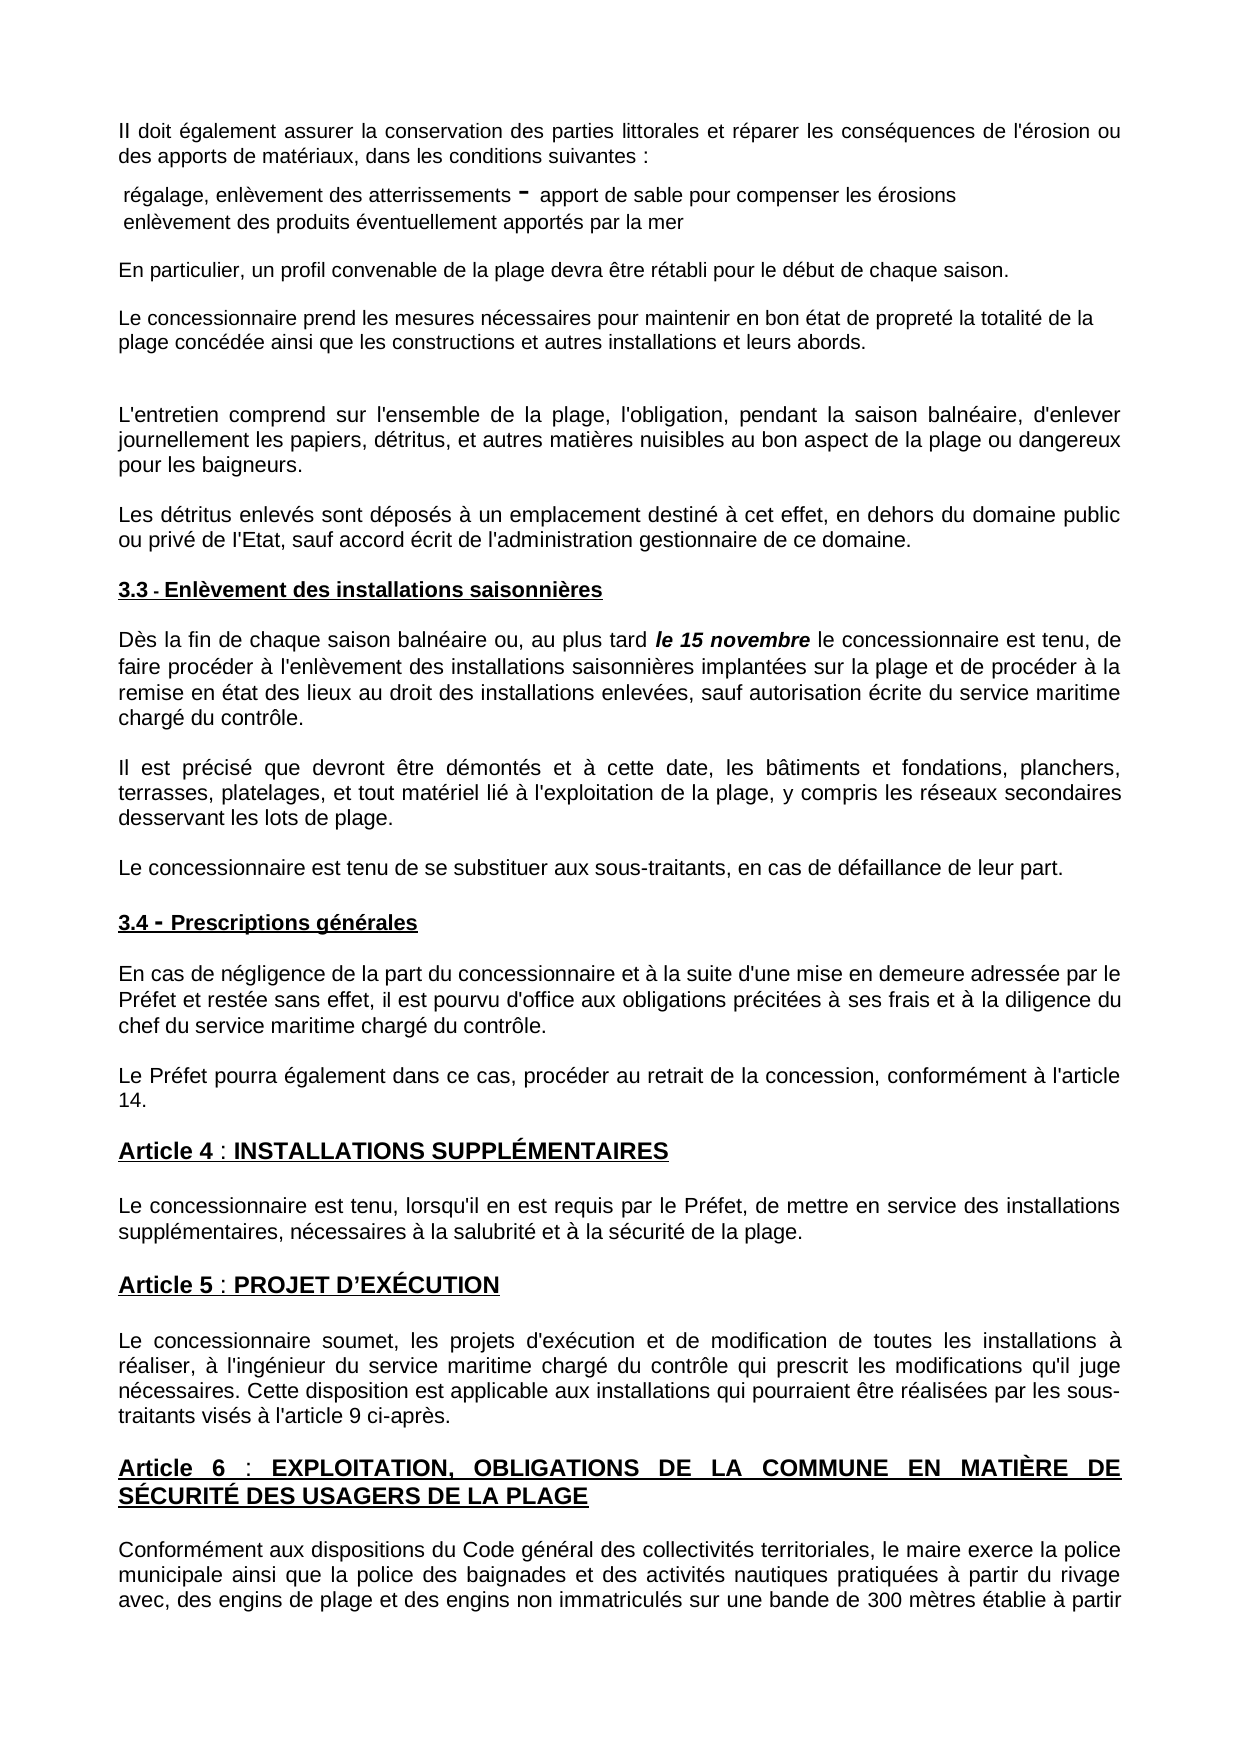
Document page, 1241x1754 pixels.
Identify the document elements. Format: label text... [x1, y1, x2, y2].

text Dès la fin de chaque saison balnéaire ou, au plus tard le 15 novembre le concessionnaire est tenu, de faire procéder à l'enlèvement des installations saisonnières implantées sur la plage et de procéder à la remise en état des lieux au droit des installations enlevées, sauf autorisation écrite du service maritime chargé du contrôle. [118, 627, 1122, 729]
text En cas de négligence de la part du concessionnaire et à la suite d'une mise en demeure adressée par le Préfet et restée sans effet, il est pourvu d'office aux obligations précitées à ses frais et à la diligence du chef du service maritime chargé du contrôle. [118, 961, 1122, 1038]
text Article 6 : EXPLOITATION, OBLIGATIONS DE LA COMMUNE EN MATIÈRE DE [118, 1453, 1122, 1478]
text II doit également assurer la conservation des parties littorales et réparer les conséquences de l'érosion ou des apports de matériaux, dans les conditions suivantes : [118, 118, 1122, 168]
text Le concessionnaire est tenu, lorsqu'il en est requis par le Préfet, de mettre en service des installations supplémentaires, nécessaires à la salubrité et à la sécurité de la plage. [118, 1192, 1122, 1244]
text En particulier, un profil convenable de la plage devra être rétabli pour le début de chaque saison. [118, 258, 1122, 282]
text Il est précisé que devront être démontés et à cette date, les bâtiments et fondations, planchers, terrasses, platelages, et tout matériel lié à l'exploitation de la plage, y compris les réseaux secondaires desservant les lots de plage. [118, 754, 1122, 830]
text Le Préfet pourra également dans ce cas, procéder au retrait de la concession, conformément à l'article 14. [118, 1063, 1122, 1112]
text SÉCURITÉ DES USAGERS DE LA PLAGE [118, 1480, 1122, 1510]
text L'entretien comprend sur l'ensemble de la plage, l'obligation, pendant la saison balnéaire, d'enlever journellement les papiers, détritus, et autres matières nuisibles au bon aspect de la plage ou dangereux pour les baigneurs. [118, 402, 1122, 477]
text Le concessionnaire soumet, les projets d'exécution et de modification de toutes les installations à réaliser, à l'ingénieur du service maritime chargé du contrôle qui prescrit les modifications qu'il juge nécessaires. Cette disposition est applicable aux installations qui pourraient être réalisées par les sous- traitants visés à l'article 9 ci-après. [118, 1326, 1122, 1428]
text Conformément aux dispositions du Code général des collectivités territoriales, le maire exerce la police municipale ainsi que la police des baignades et des activités nautiques pratiquées à partir du rivage avec, des engins de plage et des engins non immatriculés sur une bande de 300 mètres établie à partir [118, 1537, 1122, 1612]
text Article 5 : PROJET D’EXÉCUTION [118, 1269, 1122, 1299]
text Le concessionnaire prend les mesures nécessaires pour maintenir en bon état de propreté la totalité de la [118, 306, 1122, 330]
text 3.3 - Enlèvement des installations saisonnières [118, 577, 1122, 602]
text Article 4 : INSTALLATIONS SUPPLÉMENTAIRES [118, 1136, 1122, 1165]
text Le concessionnaire est tenu de se substituer aux sous-traitants, en cas de défaillance de leur part. [118, 855, 1122, 880]
text régalage, enlèvement des atterrissements - apport de sable pour compenser les érosions [118, 168, 1122, 210]
text enlèvement des produits éventuellement apportés par la mer [118, 210, 1122, 234]
text plage concédée ainsi que les constructions et autres installations et leurs abords. [118, 330, 1122, 354]
text 3.4 - Prescriptions générales [118, 905, 1122, 936]
text Les détritus enlevés sont déposés à un emplacement destiné à cet effet, en dehors du domaine public ou privé de I'Etat, sauf accord écrit de l'administration gestionnaire de ce domaine. [118, 502, 1122, 552]
